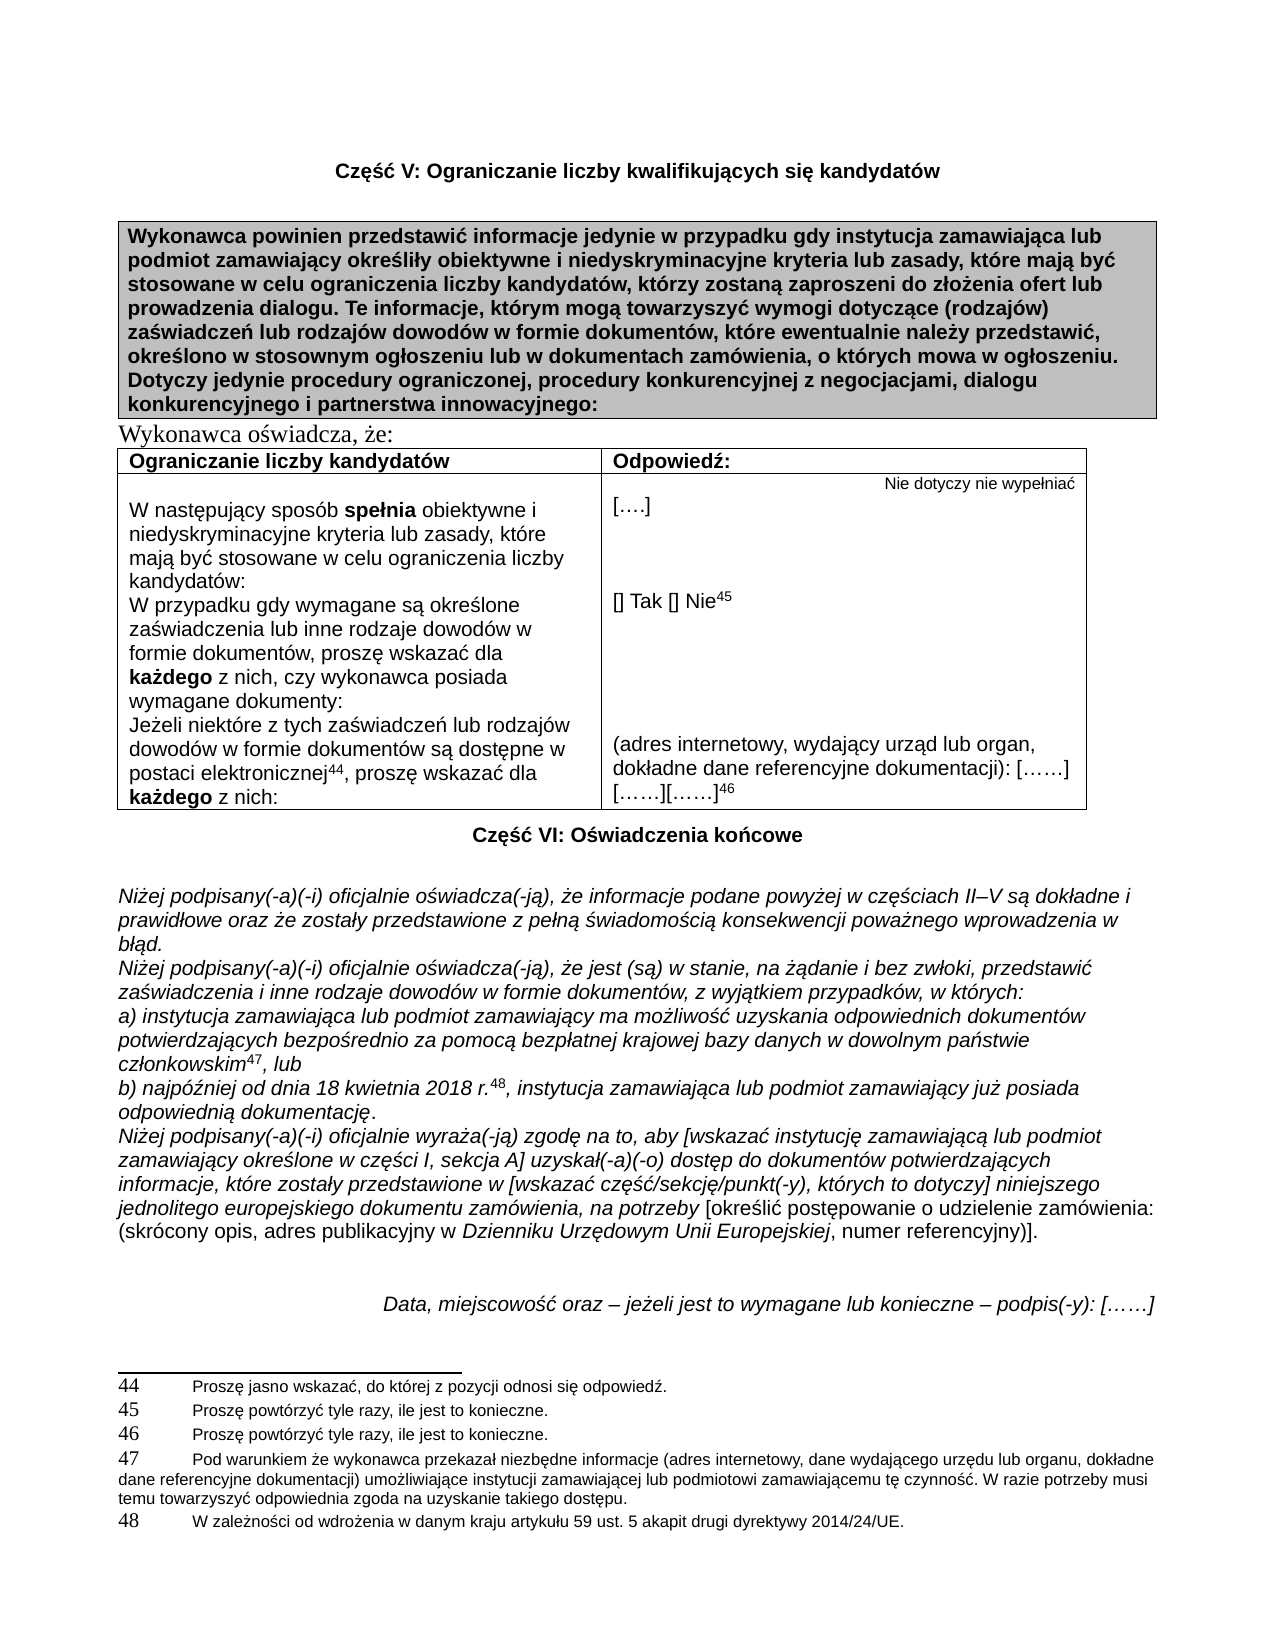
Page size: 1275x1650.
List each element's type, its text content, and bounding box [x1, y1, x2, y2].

text Pod warunkiem że wykonawca przekazał niezbędne informacje (adres internetowy, dane wydającego urzędu lub organu, dokładne dane referencyjne dokumentacji) umożliwiające instytucji zamawiającej lub podmiotowi zamawiającemu tę czynność. W razie potrzeby musi temu towarzyszyć odpowiednia zgoda na uzyskanie takiego dostępu. [118, 1445, 1157, 1508]
text Część V: Ograniczanie liczby kwalifikujących się kandydatów [118, 159, 1157, 183]
text Niżej podpisany(-a)(-i) oficjalnie oświadcza(-ją), że informacje podane powyżej w częściach II–V są dokładne i prawidłowe oraz że zostały przedstawione z pełną świadomością konsekwencji poważnego wprowadzenia w błąd. [118, 884, 1157, 956]
text Data, miejscowość oraz – jeżeli jest to wymagane lub konieczne – podpis(-y): [……] [118, 1292, 1157, 1316]
table_cell Nie dotyczy nie wypełniać [….] [] Tak [] Nie (adres internetowy, wydający urząd lub organ, dokładne dane referencyjne dokumentacji): [……][……][……] [602, 474, 1086, 809]
text a) instytucja zamawiająca lub podmiot zamawiający ma możliwość uzyskania odpowiednich dokumentów potwierdzających bezpośrednio za pomocą bezpłatnej krajowej bazy danych w dowolnym państwie członkowskim, lub [118, 1004, 1157, 1076]
text W zależności od wdrożenia w danym kraju artykułu 59 ust. 5 akapit drugi dyrektywy 2014/24/UE. [118, 1508, 1157, 1532]
text Niżej podpisany(-a)(-i) oficjalnie oświadcza(-ją), że jest (są) w stanie, na żądanie i bez zwłoki, przedstawić zaświadczenia i inne rodzaje dowodów w formie dokumentów, z wyjątkiem przypadków, w których: [118, 956, 1157, 1004]
table_header Ograniczanie liczby kandydatów [118, 449, 601, 472]
text Niżej podpisany(-a)(-i) oficjalnie wyraża(-ją) zgodę na to, aby [wskazać instytucję zamawiającą lub podmiot zamawiający określone w części I, sekcja A] uzyskał(-a)(-o) dostęp do dokumentów potwierdzających informacje, które zostały przedstawione w [wskazać część/sekcję/punkt(-y), których to dotyczy] niniejszego jednolitego europejskiego dokumentu zamówienia, na potrzeby [określić postępowanie o udzielenie zamówienia: (skrócony opis, adres publikacyjny w Dzienniku Urzędowym Unii Europejskiej, numer referencyjny)]. [118, 1123, 1157, 1243]
text Wykonawca oświadcza, że: [118, 419, 1157, 447]
text b) najpóźniej od dnia 18 kwietnia 2018 r., instytucja zamawiająca lub podmiot zamawiający już posiada odpowiednią dokumentację. [118, 1076, 1157, 1123]
text Część VI: Oświadczenia końcowe [118, 822, 1157, 846]
text Wykonawca powinien przedstawić informacje jedynie w przypadku gdy instytucja zamawiająca lub podmiot zamawiający określiły obiektywne i niedyskryminacyjne kryteria lub zasady, które mają być stosowane w celu ograniczenia liczby kandydatów, którzy zostaną zaproszeni do złożenia ofert lub prowadzenia dialogu. Te informacje, którym mogą towarzyszyć wymogi dotyczące (rodzajów) zaświadczeń lub rodzajów dowodów w formie dokumentów, które ewentualnie należy przedstawić, określono w stosownym ogłoszeniu lub w dokumentach zamówienia, o których mowa w ogłoszeniu. Dotyczy jedynie procedury ograniczonej, procedury konkurencyjnej z negocjacjami, dialogu konkurencyjnego i partnerstwa innowacyjnego: [119, 222, 1156, 418]
table_cell W następujący sposób spełnia obiektywne i niedyskryminacyjne kryteria lub zasady, które mają być stosowane w celu ograniczenia liczby kandydatów: W przypadku gdy wymagane są określone zaświadczenia lub inne rodzaje dowodów w formie dokumentów, proszę wskazać dla każdego z nich, czy wykonawca posiada wymagane dokumenty: Jeżeli niektóre z tych zaświadczeń lub rodzajów dowodów w formie dokumentów są dostępne w postaci elektronicznej, proszę wskazać dla każdego z nich: [118, 474, 601, 809]
table_header Odpowiedź: [602, 449, 1086, 472]
